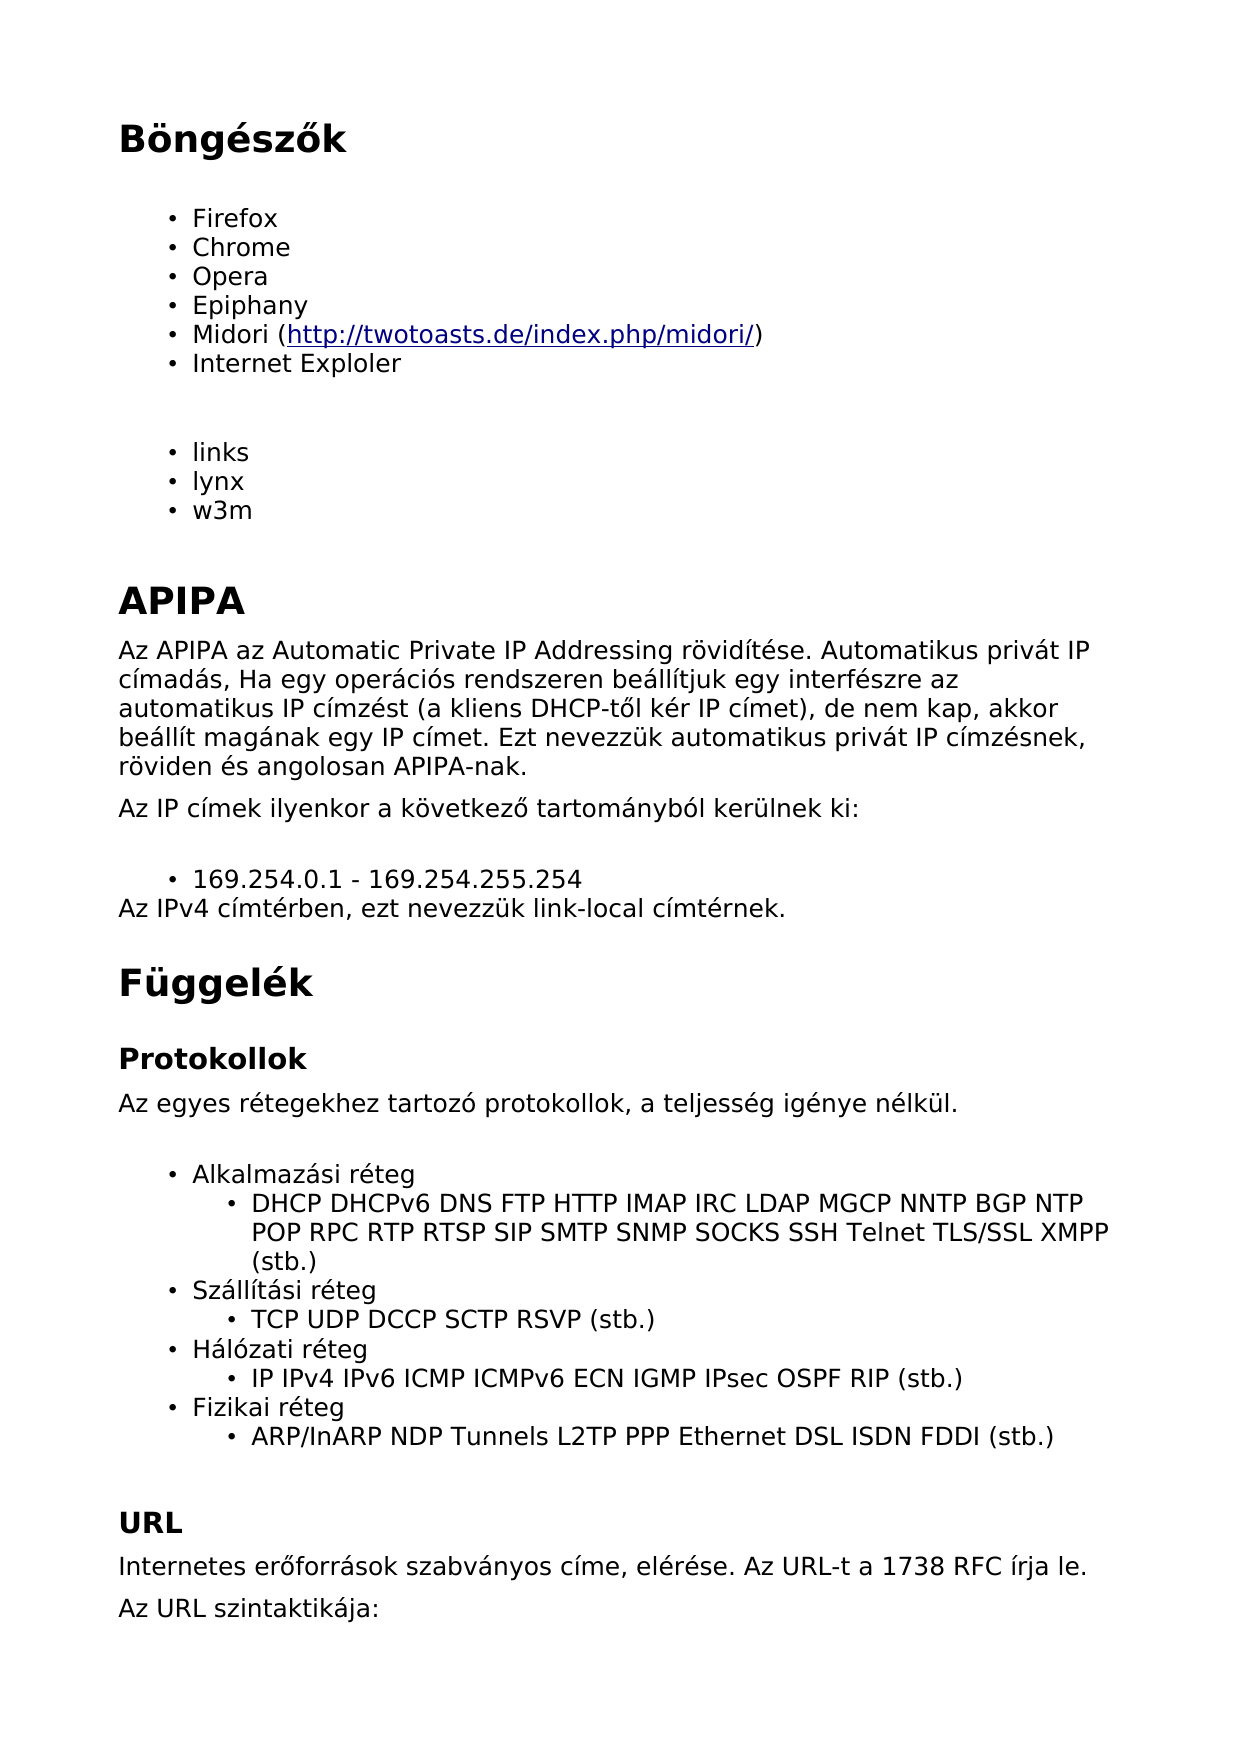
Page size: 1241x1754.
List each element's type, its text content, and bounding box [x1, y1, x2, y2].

list Szállítási réteg [177, 1277, 1122, 1306]
list Hálózati réteg [177, 1335, 1122, 1364]
subtitle Böngészők [118, 118, 1122, 162]
list Midori (http://twotoasts.de/index.php/midori/) [177, 320, 1122, 349]
list Alkalmazási réteg [177, 1160, 1122, 1189]
list Internet Exploler [177, 349, 1122, 379]
subtitle Függelék [118, 961, 1122, 1005]
list IP IPv4 IPv6 ICMP ICMPv6 ECN IGMP IPsec OSPF RIP (stb.) [236, 1364, 1122, 1393]
text Az URL szintaktikája: [118, 1594, 1122, 1623]
list Fizikai réteg [177, 1393, 1122, 1422]
text Internetes erőforrások szabványos címe, elérése. Az URL-t a 1738 RFC írja le. [118, 1552, 1122, 1582]
subtitle APIPA [118, 580, 1122, 623]
list Firefox [177, 204, 1122, 233]
text Az IP címek ilyenkor a következő tartományból kerülnek ki: [118, 794, 1122, 823]
text Az egyes rétegekhez tartozó protokollok, a teljesség igénye nélkül. [118, 1089, 1122, 1118]
list DHCP DHCPv6 DNS FTP HTTP IMAP IRC LDAP MGCP NNTP BGP NTP POP RPC RTP RTSP SIP SMTP SNMP SOCKS SSH Telnet TLS/SSL XMPP (stb.) [236, 1189, 1122, 1277]
list links [177, 438, 1122, 467]
subtitle URL [118, 1506, 1122, 1540]
subtitle Protokollok [118, 1042, 1122, 1076]
list lynx [177, 467, 1122, 496]
list Chrome [177, 233, 1122, 262]
list w3m [177, 496, 1122, 525]
text Az IPv4 címtérben, ezt nevezzük link-local címtérnek. [118, 894, 1122, 924]
list ARP/InARP NDP Tunnels L2TP PPP Ethernet DSL ISDN FDDI (stb.) [236, 1422, 1122, 1452]
list TCP UDP DCCP SCTP RSVP (stb.) [236, 1306, 1122, 1335]
list Opera [177, 262, 1122, 291]
list Epiphany [177, 291, 1122, 320]
text Az APIPA az Automatic Private IP Addressing rövidítése. Automatikus privát IP címadás, Ha egy operációs rendszeren beállítjuk egy interfészre az automatikus IP címzést (a kliens DHCP-től kér IP címet), de nem kap, akkor beállít magának egy IP címet. Ezt nevezzük automatikus privát IP címzésnek, röviden és angolosan APIPA-nak. [118, 636, 1122, 782]
list 169.254.0.1 - 169.254.255.254 [177, 865, 1122, 894]
